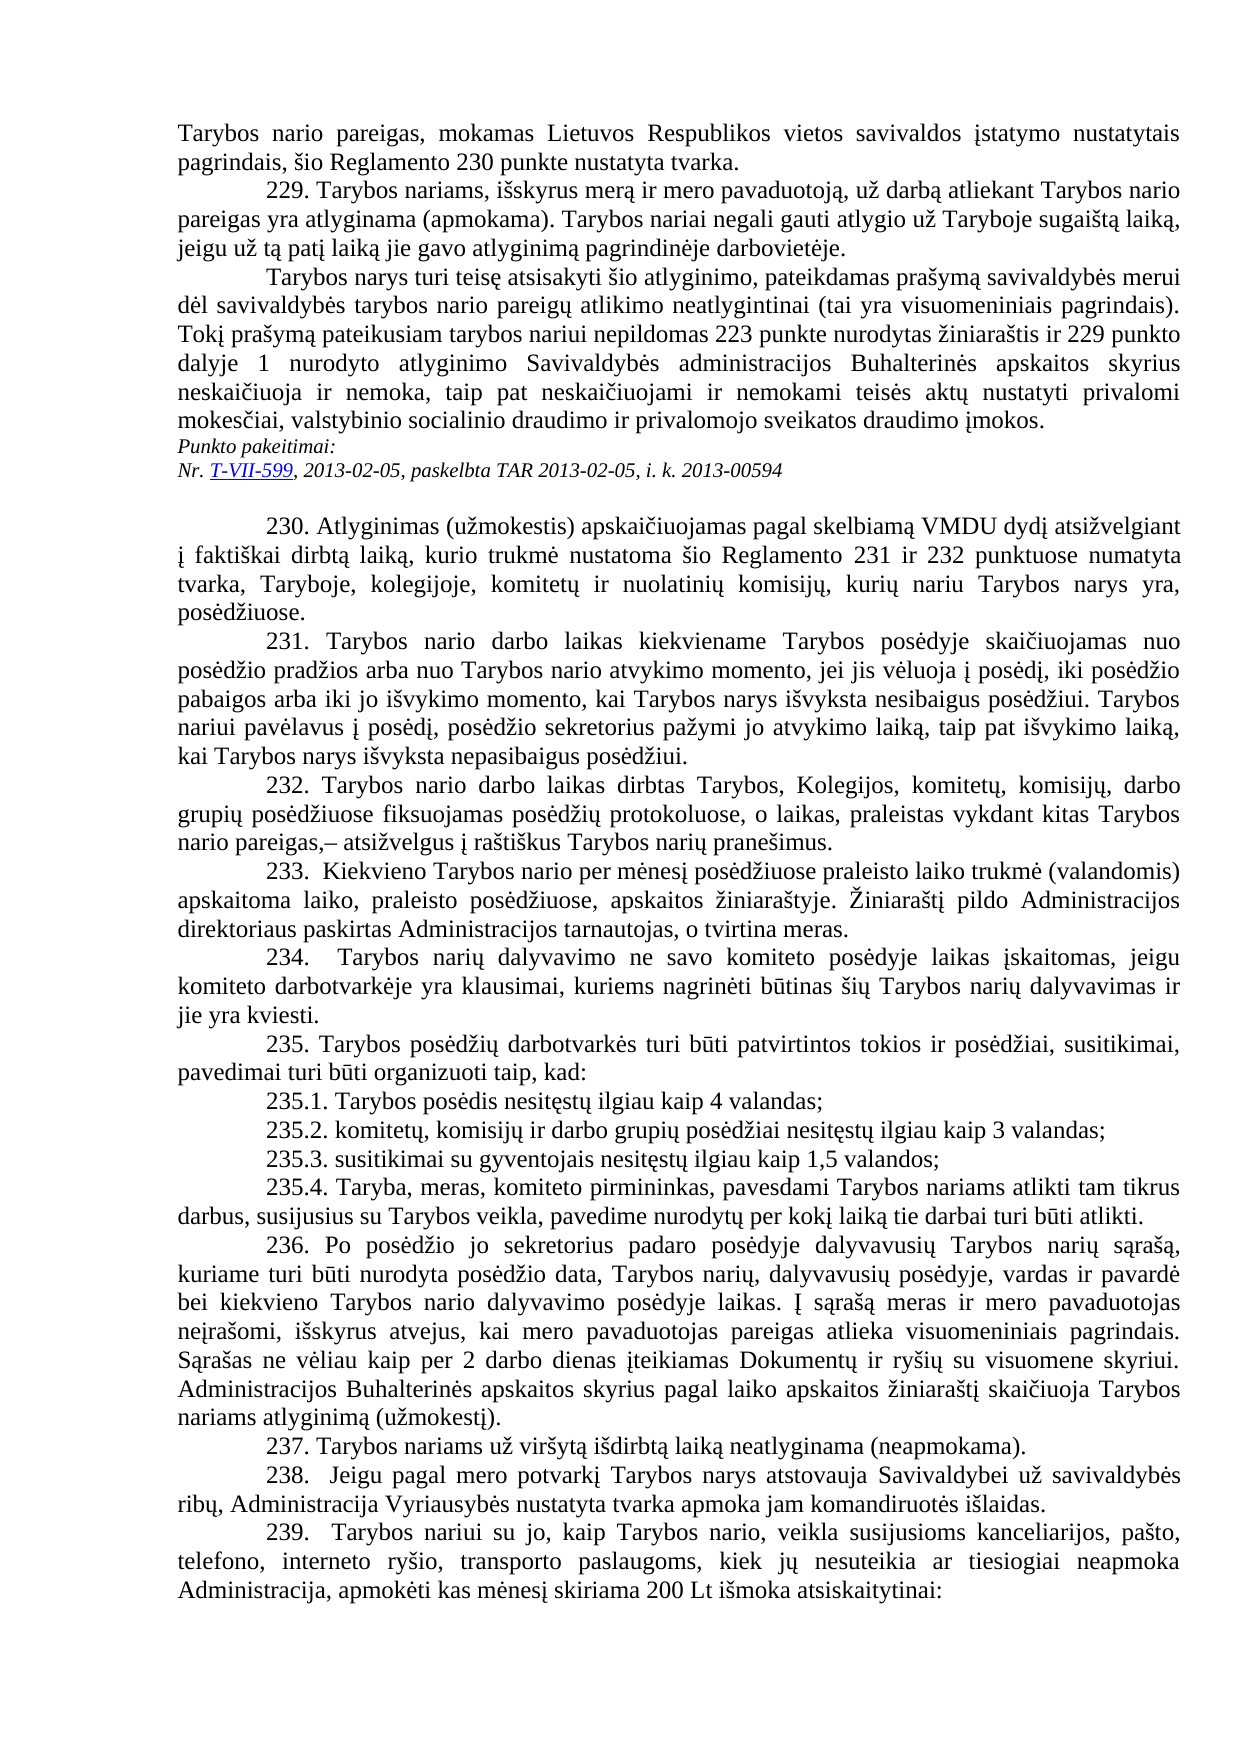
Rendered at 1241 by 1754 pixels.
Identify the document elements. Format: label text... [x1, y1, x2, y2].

text 235.1. Tarybos posėdis nesitęstų ilgiau kaip 4 valandas; [177, 1086, 1181, 1115]
text 236. Po posėdžio jo sekretorius padaro posėdyje dalyvavusių Tarybos narių sąrašą, kuriame turi būti nurodyta posėdžio data, Tarybos narių, dalyvavusių posėdyje, vardas ir pavardė bei kiekvieno Tarybos nario dalyvavimo posėdyje laikas. Į sąrašą meras ir mero pavaduotojas neįrašomi, išskyrus atvejus, kai mero pavaduotojas pareigas atlieka visuomeniniais pagrindais. Sąrašas ne vėliau kaip per 2 darbo dienas įteikiamas Dokumentų ir ryšių su visuomene skyriui. Administracijos Buhalterinės apskaitos skyrius pagal laiko apskaitos žiniaraštį skaičiuoja Tarybos nariams atlyginimą (užmokestį). [177, 1230, 1181, 1431]
text Nr. T-VII-599, 2013-02-05, paskelbta TAR 2013-02-05, i. k. 2013-00594 [177, 458, 1181, 482]
text Tarybos nario pareigas, mokamas Lietuvos Respublikos vietos savivaldos įstatymo nustatytais pagrindais, šio Reglamento 230 punkte nustatyta tvarka. [177, 118, 1181, 176]
text 237. Tarybos nariams už viršytą išdirbtą laiką neatlyginama (neapmokama). [177, 1431, 1181, 1460]
text 233. Kiekvieno Tarybos nario per mėnesį posėdžiuose praleisto laiko trukmė (valandomis) apskaitoma laiko, praleisto posėdžiuose, apskaitos žiniaraštyje. Žiniaraštį pildo Administracijos direktoriaus paskirtas Administracijos tarnautojas, o tvirtina meras. [177, 856, 1181, 942]
text 235.3. susitikimai su gyventojais nesitęstų ilgiau kaip 1,5 valandos; [177, 1144, 1181, 1172]
text 235.4. Taryba, meras, komiteto pirmininkas, pavesdami Tarybos nariams atlikti tam tikrus darbus, susijusius su Tarybos veikla, pavedime nurodytų per kokį laiką tie darbai turi būti atlikti. [177, 1172, 1181, 1230]
text Punkto pakeitimai: [177, 434, 1181, 458]
text Tarybos narys turi teisę atsisakyti šio atlyginimo, pateikdamas prašymą savivaldybės merui dėl savivaldybės tarybos nario pareigų atlikimo neatlygintinai (tai yra visuomeniniais pagrindais). Tokį prašymą pateikusiam tarybos nariui nepildomas 223 punkte nurodytas žiniaraštis ir 229 punkto dalyje 1 nurodyto atlyginimo Savivaldybės administracijos Buhalterinės apskaitos skyrius neskaičiuoja ir nemoka, taip pat neskaičiuojami ir nemokami teisės aktų nustatyti privalomi mokesčiai, valstybinio socialinio draudimo ir privalomojo sveikatos draudimo įmokos. [177, 262, 1181, 434]
text 234. Tarybos narių dalyvavimo ne savo komiteto posėdyje laikas įskaitomas, jeigu komiteto darbotvarkėje yra klausimai, kuriems nagrinėti būtinas šių Tarybos narių dalyvavimas ir jie yra kviesti. [177, 942, 1181, 1029]
text 229. Tarybos nariams, išskyrus merą ir mero pavaduotoją, už darbą atliekant Tarybos nario pareigas yra atlyginama (apmokama). Tarybos nariai negali gauti atlygio už Taryboje sugaištą laiką, jeigu už tą patį laiką jie gavo atlyginimą pagrindinėje darbovietėje. [177, 176, 1181, 262]
text 235. Tarybos posėdžių darbotvarkės turi būti patvirtintos tokios ir posėdžiai, susitikimai, pavedimai turi būti organizuoti taip, kad: [177, 1029, 1181, 1086]
text 238. Jeigu pagal mero potvarkį Tarybos narys atstovauja Savivaldybei už savivaldybės ribų, Administracija Vyriausybės nustatyta tvarka apmoka jam komandiruotės išlaidas. [177, 1460, 1181, 1517]
text 231. Tarybos nario darbo laikas kiekviename Tarybos posėdyje skaičiuojamas nuo posėdžio pradžios arba nuo Tarybos nario atvykimo momento, jei jis vėluoja į posėdį, iki posėdžio pabaigos arba iki jo išvykimo momento, kai Tarybos narys išvyksta nesibaigus posėdžiui. Tarybos nariui pavėlavus į posėdį, posėdžio sekretorius pažymi jo atvykimo laiką, taip pat išvykimo laiką, kai Tarybos narys išvyksta nepasibaigus posėdžiui. [177, 626, 1181, 770]
text 235.2. komitetų, komisijų ir darbo grupių posėdžiai nesitęstų ilgiau kaip 3 valandas; [177, 1115, 1181, 1144]
text 230. Atlyginimas (užmokestis) apskaičiuojamas pagal skelbiamą VMDU dydį atsižvelgiant į faktiškai dirbtą laiką, kurio trukmė nustatoma šio Reglamento 231 ir 232 punktuose numatyta tvarka, Taryboje, kolegijoje, komitetų ir nuolatinių komisijų, kurių nariu Tarybos narys yra, posėdžiuose. [177, 511, 1181, 626]
text 239. Tarybos nariui su jo, kaip Tarybos nario, veikla susijusioms kanceliarijos, pašto, telefono, interneto ryšio, transporto paslaugoms, kiek jų nesuteikia ar tiesiogiai neapmoka Administracija, apmokėti kas mėnesį skiriama 200 Lt išmoka atsiskaitytinai: [177, 1517, 1181, 1604]
text 232. Tarybos nario darbo laikas dirbtas Tarybos, Kolegijos, komitetų, komisijų, darbo grupių posėdžiuose fiksuojamas posėdžių protokoluose, o laikas, praleistas vykdant kitas Tarybos nario pareigas,– atsižvelgus į raštiškus Tarybos narių pranešimus. [177, 770, 1181, 856]
